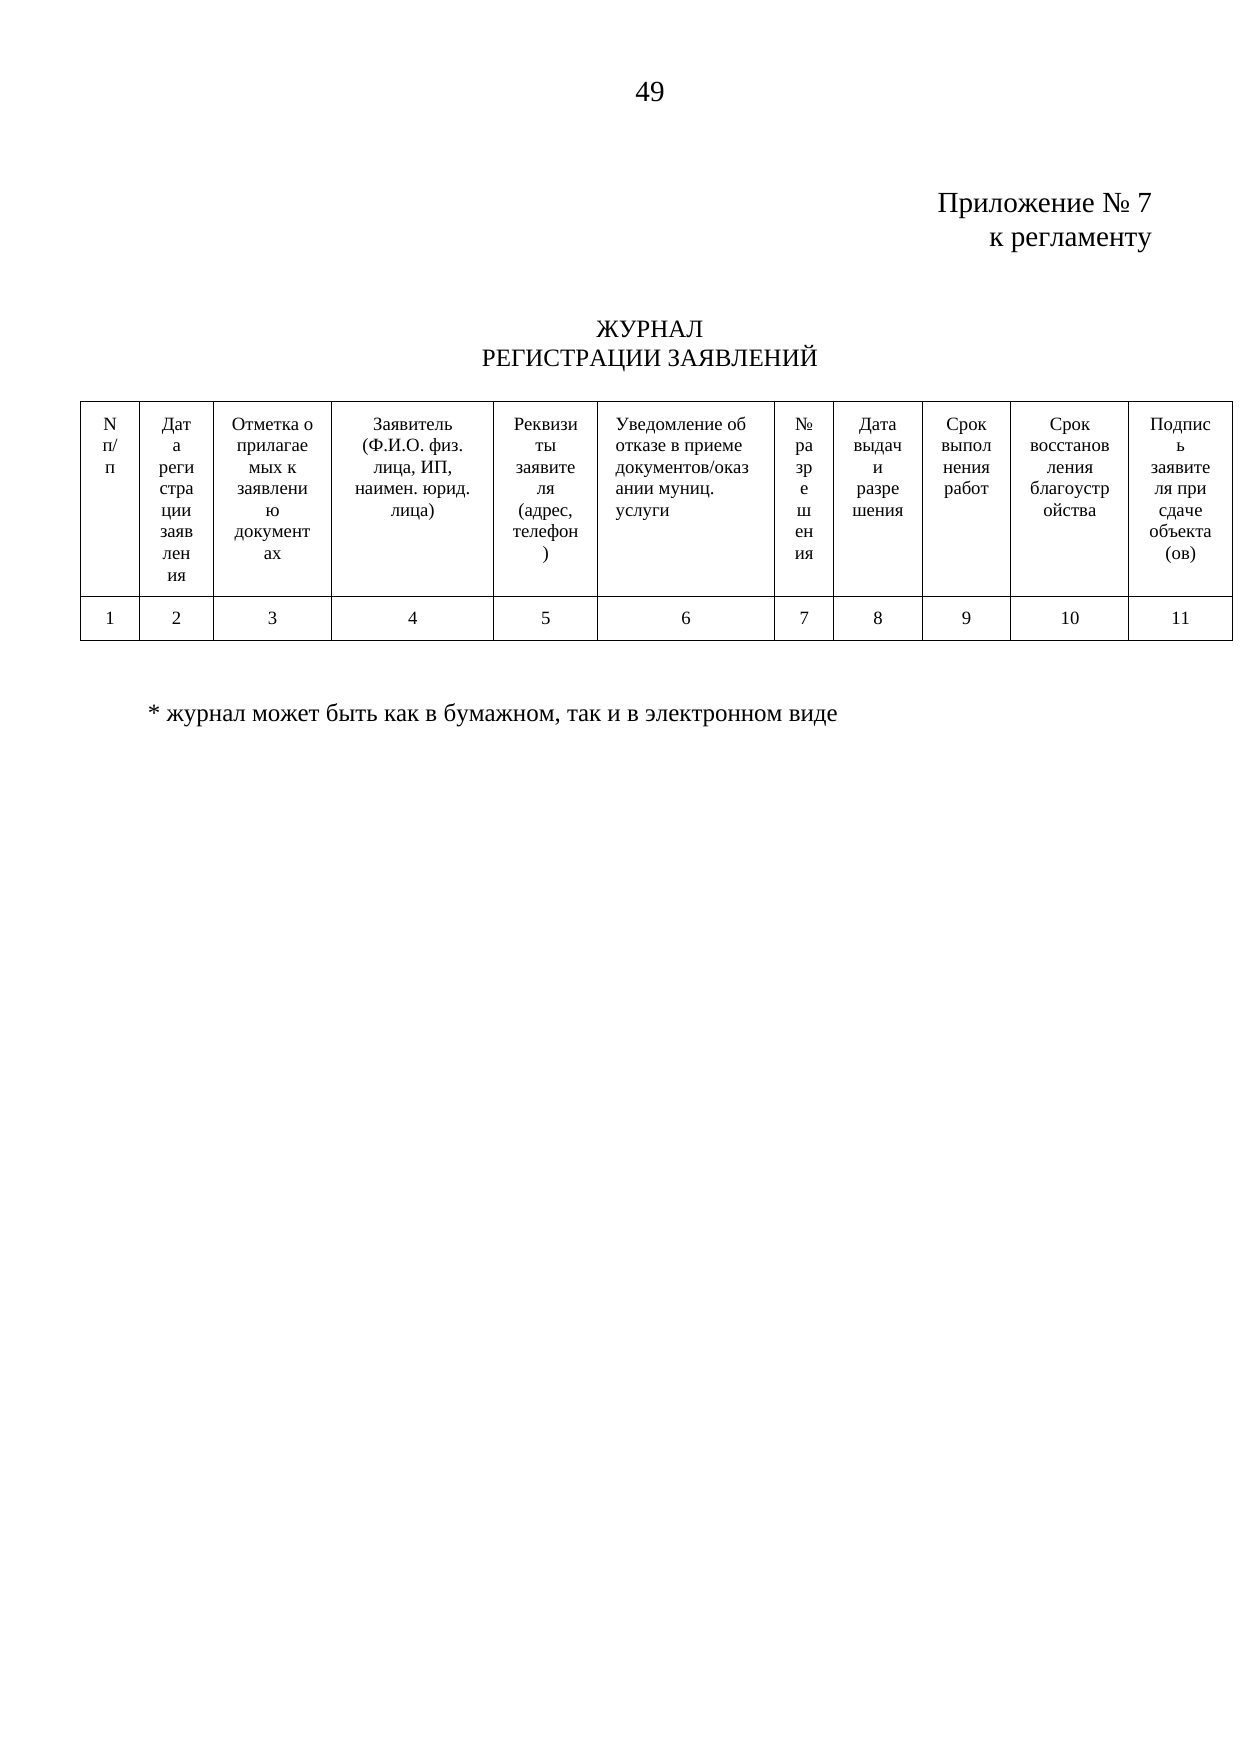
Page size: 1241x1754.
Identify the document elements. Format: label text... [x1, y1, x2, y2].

table_cell 6 [598, 597, 774, 639]
table_cell 3 [214, 597, 331, 639]
text ЖУРНАЛ [148, 314, 1152, 343]
text РЕГИСТРАЦИИ ЗАЯВЛЕНИЙ [148, 343, 1152, 372]
table_cell 11 [1129, 597, 1232, 639]
table_header Подпись заявителя при сдаче объекта(ов) [1129, 402, 1232, 596]
table_header Реквизиты заявителя (адрес, телефон) [494, 402, 597, 596]
table_cell 4 [332, 597, 493, 639]
table_cell 7 [775, 597, 833, 639]
table_cell 5 [494, 597, 597, 639]
table_cell 8 [834, 597, 922, 639]
table_header Дата регистрации заявления [140, 402, 213, 596]
text к регламенту [148, 219, 1152, 252]
table_cell 10 [1011, 597, 1128, 639]
table_cell 9 [923, 597, 1010, 639]
text * журнал может быть как в бумажном, так и в электронном виде [148, 698, 1152, 727]
table_header Срок восстановления благоустройства [1011, 402, 1128, 596]
table_header Отметка о прилагаемых к заявлению документах [214, 402, 331, 596]
table_header Заявитель (Ф.И.О. физ. лица, ИП, наимен. юрид. лица) [332, 402, 493, 596]
table_header № разрешения [775, 402, 833, 596]
table_header Уведомление об отказе в приеме документов/оказании муниц. услуги [598, 402, 774, 596]
table_cell 1 [81, 597, 139, 639]
table_header Дата выдачи разрешения [834, 402, 922, 596]
table_header Срок выполнения работ [923, 402, 1010, 596]
table_cell 2 [140, 597, 213, 639]
table_header N п/п [81, 402, 139, 596]
text Приложение № 7 [148, 185, 1152, 219]
